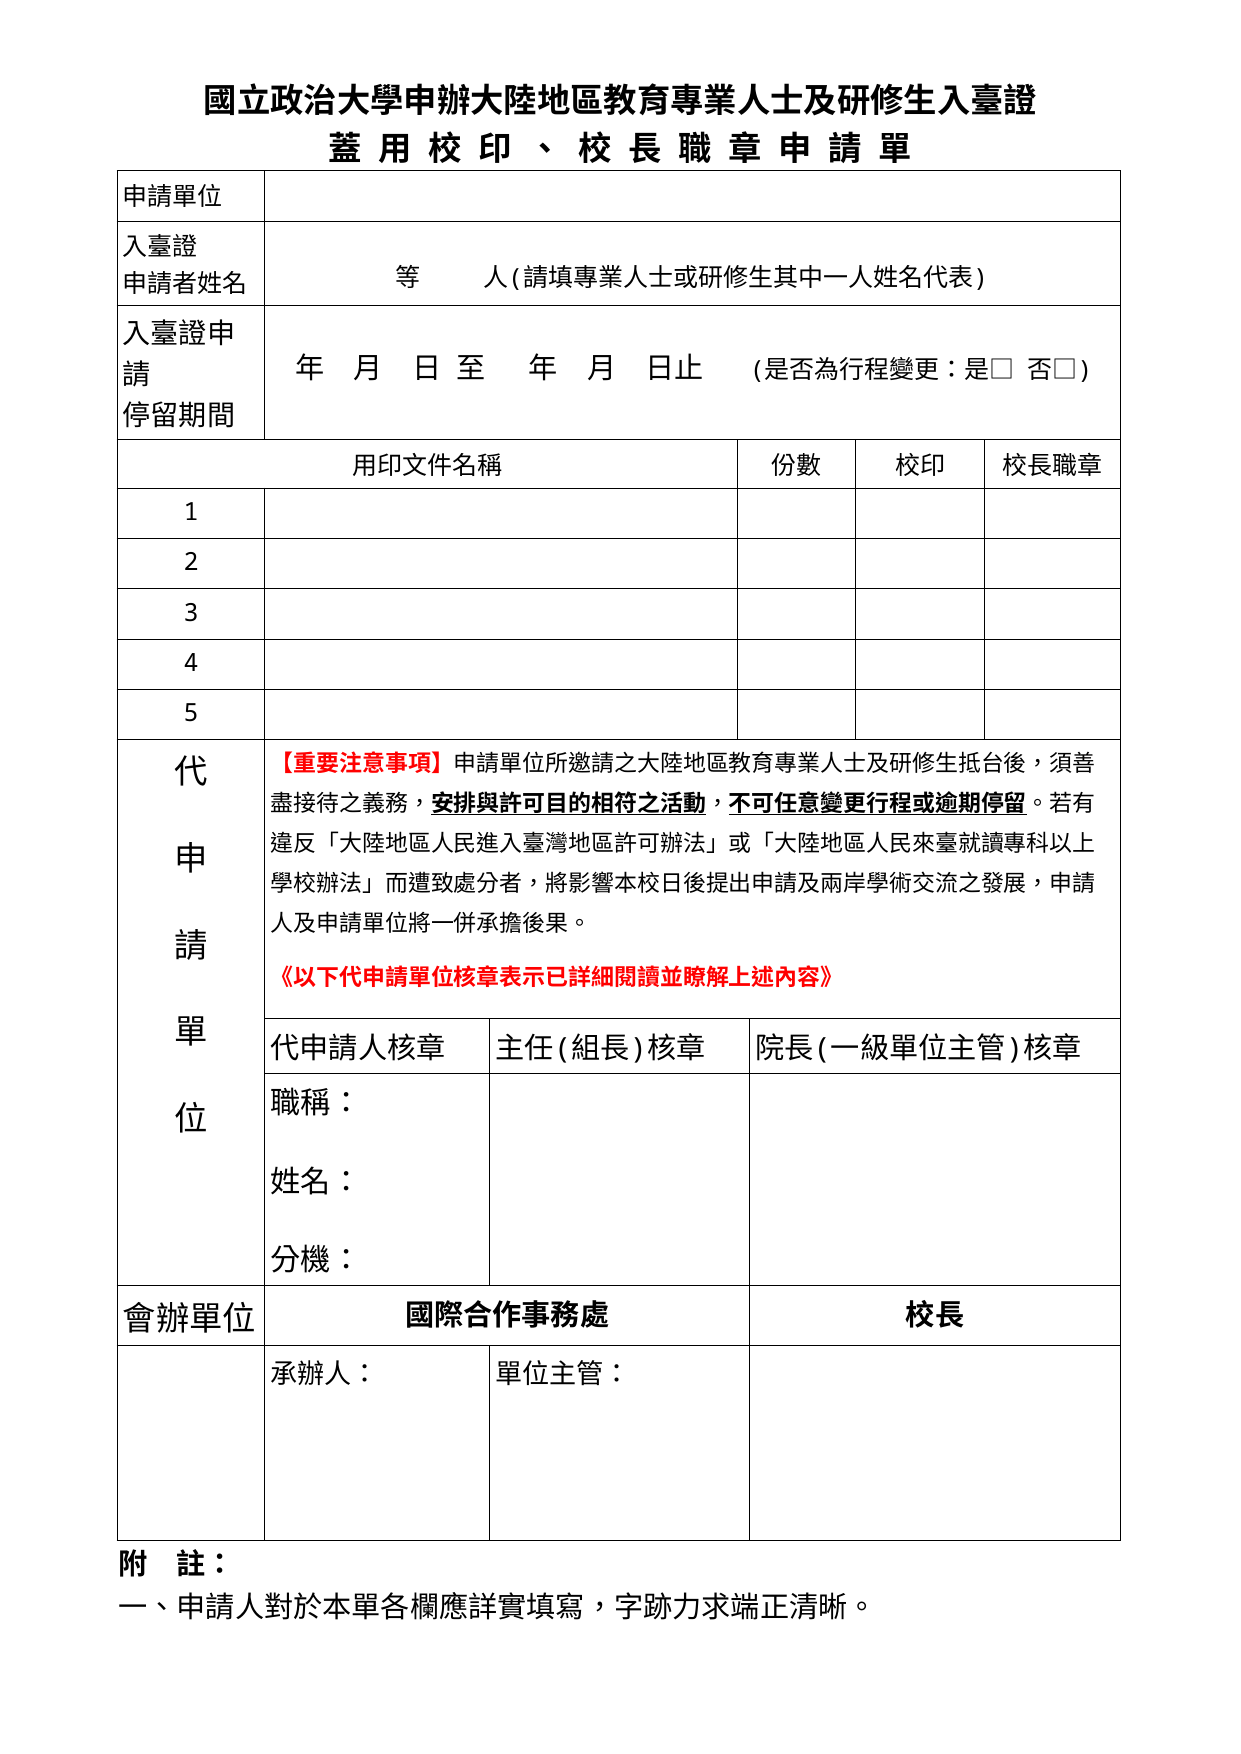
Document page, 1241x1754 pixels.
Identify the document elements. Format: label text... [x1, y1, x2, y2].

table_cell 校長 [750, 1286, 1120, 1345]
table_cell 3 [118, 589, 264, 638]
table_cell 入臺證申請 停留期間 [118, 306, 264, 439]
table_cell [856, 690, 984, 739]
table_cell [985, 539, 1120, 588]
table_cell 入臺證 申請者姓名 [118, 222, 264, 305]
table_cell [738, 489, 855, 538]
text 蓋 用 校 印 、 校 長 職 章 申 請 單 [118, 122, 1122, 170]
table_cell [265, 539, 737, 588]
table_cell [738, 690, 855, 739]
table_cell [856, 640, 984, 689]
table_cell 國際合作事務處 [265, 1286, 749, 1345]
table_cell 1 [118, 489, 264, 538]
table_cell [265, 489, 737, 538]
table_cell [738, 640, 855, 689]
table_cell [738, 589, 855, 638]
table_cell 4 [118, 640, 264, 689]
text 國立政治大學申辦大陸地區教育專業人士及研修生入臺證 [118, 74, 1122, 122]
table_header 申請單位 [118, 171, 264, 221]
table_cell 院長(一級單位主管)核章 [750, 1019, 1120, 1072]
table_cell [750, 1074, 1120, 1285]
table_cell 會辦單位 [118, 1286, 264, 1345]
table_cell [856, 589, 984, 638]
table_cell 等 人(請填專業人士或研修生其中一人姓名代表) [265, 222, 1120, 305]
table_cell [856, 539, 984, 588]
table_cell [265, 690, 737, 739]
table_cell 份數 [738, 440, 855, 487]
table_cell [985, 589, 1120, 638]
table_cell 單位主管： [490, 1346, 749, 1540]
table_cell 【重要注意事項】申請單位所邀請之大陸地區教育專業人士及研修生抵台後，須善盡接待之義務，安排與許可目的相符之活動，不可任意變更行程或逾期停留。若有違反「大陸地區人民進入臺灣地區許可辦法」或「大陸地區人民來臺就讀專科以上學校辦法」而遭致處分者，將影響本校日後提出申請及兩岸學術交流之發展，申請人及申請單位將一併承擔後果。 《以下代申請單位核章表示已詳細閱讀並瞭解上述內容》 [265, 740, 1120, 1018]
table_cell [985, 690, 1120, 739]
table_cell 2 [118, 539, 264, 588]
table_cell [856, 489, 984, 538]
table_cell [738, 539, 855, 588]
table_header [265, 171, 1120, 221]
table_cell [750, 1346, 1120, 1540]
table_cell [265, 589, 737, 638]
table_cell [265, 640, 737, 689]
text 附 註： [118, 1541, 1122, 1583]
table_cell 代申請人核章 [265, 1019, 489, 1072]
table_cell 校長職章 [985, 440, 1120, 487]
table_cell 用印文件名稱 [118, 440, 737, 487]
table_cell 代 申 請 單 位 [118, 740, 264, 1285]
table_cell [118, 1346, 264, 1540]
table_cell [985, 640, 1120, 689]
table_cell 主任(組長)核章 [490, 1019, 749, 1072]
table_cell 承辦人： [265, 1346, 489, 1540]
table_cell 校印 [856, 440, 984, 487]
table_cell [985, 489, 1120, 538]
table_cell 年 月 日 至 年 月 日止 (是否為行程變更：是□ 否□) [265, 306, 1120, 439]
text 一、申請人對於本單各欄應詳實填寫，字跡力求端正清晰。 [118, 1583, 1122, 1625]
table_cell 5 [118, 690, 264, 739]
table_cell 職稱： 姓名： 分機： [265, 1074, 489, 1285]
table_cell [490, 1074, 749, 1285]
